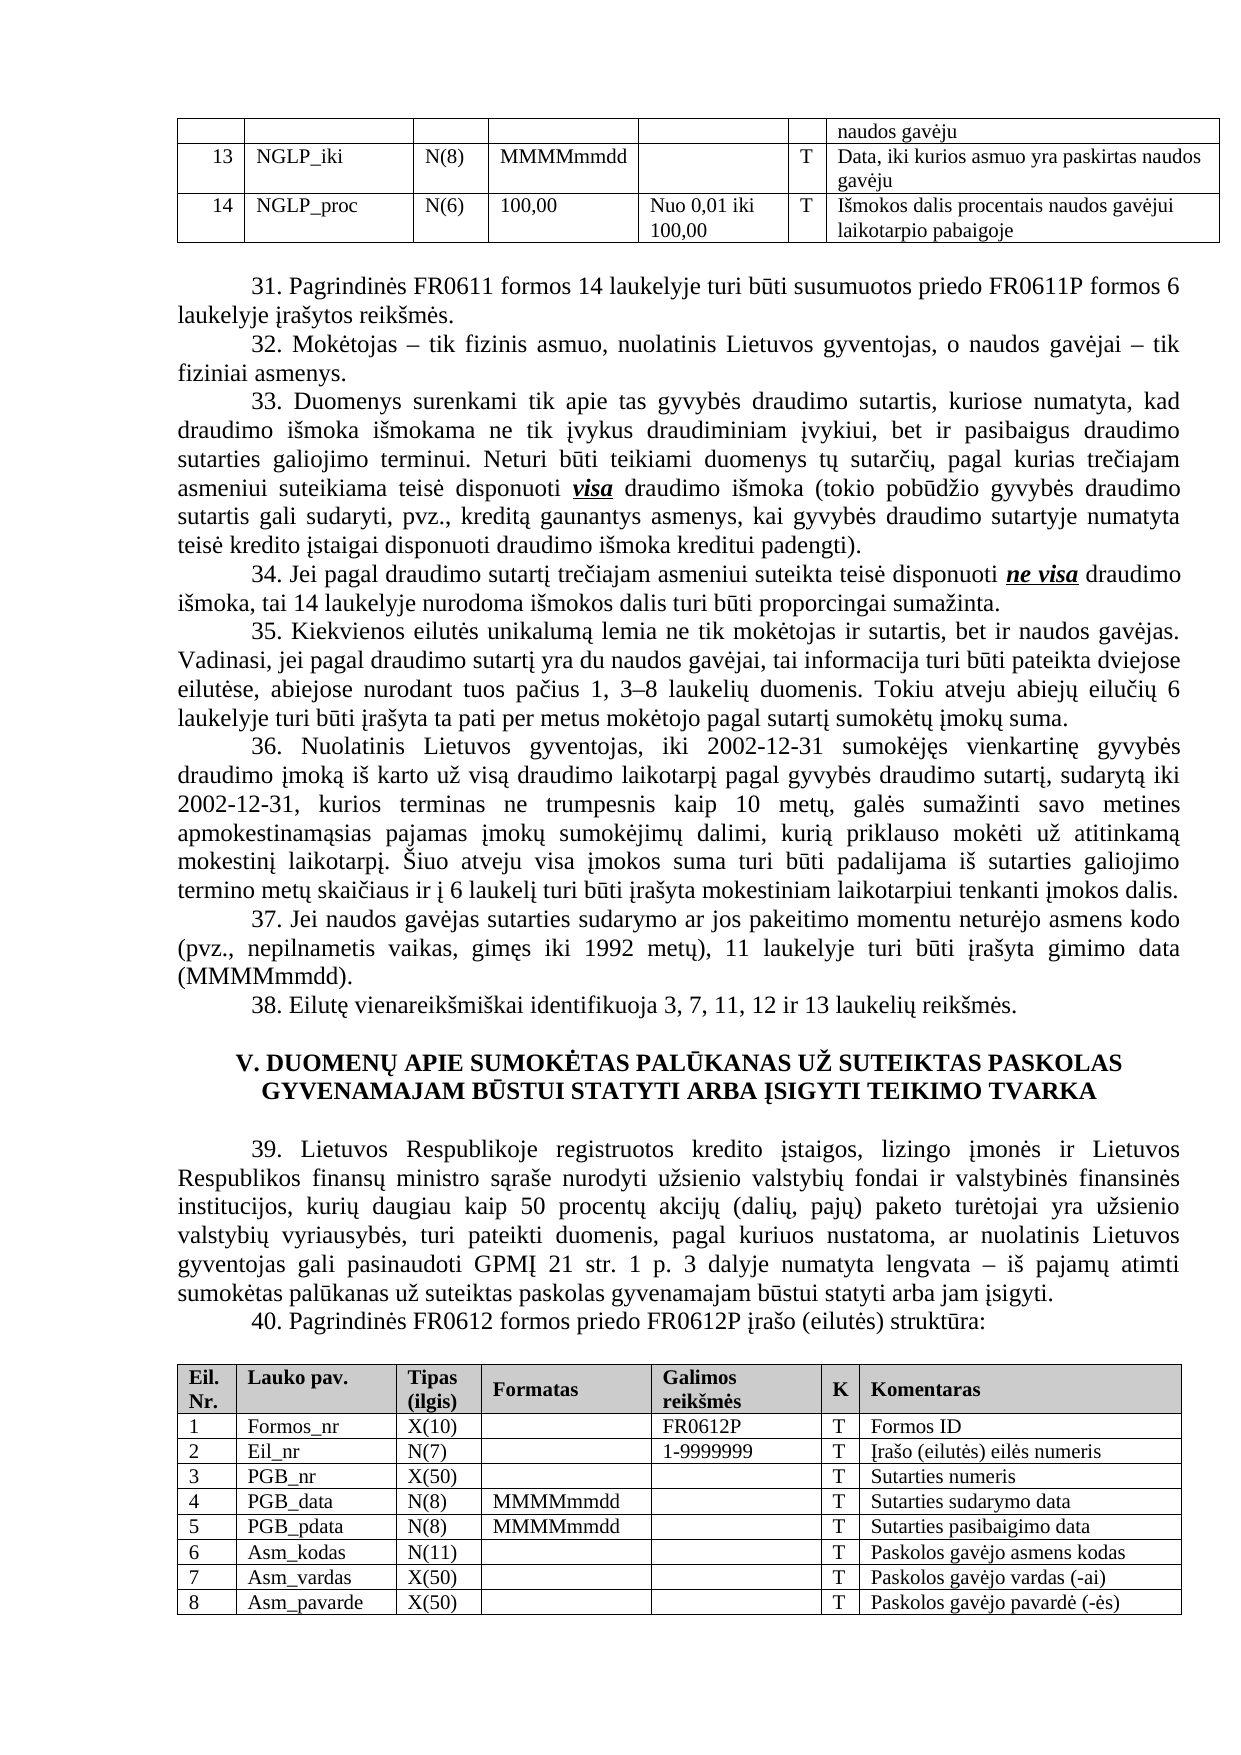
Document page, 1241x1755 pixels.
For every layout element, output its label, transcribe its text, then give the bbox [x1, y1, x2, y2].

table_cell 6 [178, 1540, 236, 1564]
table_cell Nuo 0,01 iki 100,00 [639, 194, 788, 242]
text V. duomenų apie sumokėtas palūkanas už suteiktas paskolas gyvenamajam būstui statyti arba įsigyti teikimo tvarka [177, 1048, 1181, 1105]
table_cell Įrašo (eilutės) eilės numeris [860, 1439, 1181, 1463]
table_cell X(50) [397, 1464, 481, 1488]
table_cell 100,00 [489, 194, 638, 242]
table_cell N(11) [397, 1540, 481, 1564]
text 40. Pagrindinės FR0612 formos priedo FR0612P įrašo (eilutės) struktūra: [177, 1306, 1181, 1335]
table_cell MMMMmmdd [482, 1515, 651, 1538]
table_cell T [822, 1464, 859, 1488]
table_cell [482, 1414, 651, 1438]
table_cell [652, 1464, 821, 1488]
table_cell T [789, 144, 826, 192]
table_cell [482, 1464, 651, 1488]
table_cell 4 [178, 1489, 236, 1513]
table_cell 2 [178, 1439, 236, 1463]
table_cell [482, 1540, 651, 1564]
table_cell NGLP_proc [245, 194, 413, 242]
table_cell Data, iki kurios asmuo yra paskirtas naudos gavėju [827, 144, 1219, 192]
table_cell NGLP_iki [245, 144, 413, 192]
table_cell Paskolos gavėjo pavardė (-ės) [860, 1590, 1181, 1614]
table_cell [652, 1489, 821, 1513]
table_cell N(6) [414, 194, 488, 242]
text 38. Eilutę vienareikšmiškai identifikuoja 3, 7, 11, 12 ir 13 laukelių reikšmės. [177, 990, 1181, 1019]
table_cell PGB_nr [237, 1464, 396, 1488]
text 35. Kiekvienos eilutės unikalumą lemia ne tik mokėtojas ir sutartis, bet ir naudos gavėjas. Vadinasi, jei pagal draudimo sutartį yra du naudos gavėjai, tai informacija turi būti pateikta dviejose eilutėse, abiejose nurodant tuos pačius 1, 3–8 laukelių duomenis. Tokiu atveju abiejų eilučių 6 laukelyje turi būti įrašyta ta pati per metus mokėtojo pagal sutartį sumokėtų įmokų suma. [177, 616, 1181, 731]
table_cell [652, 1515, 821, 1538]
table_cell 5 [178, 1515, 236, 1538]
table_cell Išmokos dalis procentais naudos gavėjui laikotarpio pabaigoje [827, 194, 1219, 242]
table_cell [178, 119, 244, 143]
table_cell T [822, 1414, 859, 1438]
table_header K [822, 1365, 859, 1413]
table_cell N(8) [397, 1489, 481, 1513]
table_cell [652, 1590, 821, 1614]
table_cell [482, 1565, 651, 1589]
text 39. Lietuvos Respublikoje registruotos kredito įstaigos, lizingo įmonės ir Lietuvos Respublikos finansų ministro sąraše nurodyti užsienio valstybių fondai ir valstybinės finansinės institucijos, kurių daugiau kaip 50 procentų akcijų (dalių, pajų) paketo turėtojai yra užsienio valstybių vyriausybės, turi pateikti duomenis, pagal kuriuos nustatoma, ar nuolatinis Lietuvos gyventojas gali pasinaudoti GPMĮ 21 str. 1 p. 3 dalyje numatyta lengvata – iš pajamų atimti sumokėtas palūkanas už suteiktas paskolas gyvenamajam būstui statyti arba jam įsigyti. [177, 1134, 1181, 1306]
table_cell FR0612P [652, 1414, 821, 1438]
table_cell 1 [178, 1414, 236, 1438]
table_header Eil. Nr. [178, 1365, 236, 1413]
table_cell Sutarties numeris [860, 1464, 1181, 1488]
text 37. Jei naudos gavėjas sutarties sudarymo ar jos pakeitimo momentu neturėjo asmens kodo (pvz., nepilnametis vaikas, gimęs iki 1992 metų), 11 laukelyje turi būti įrašyta gimimo data (MMMMmmdd). [177, 904, 1181, 990]
table_cell N(8) [397, 1515, 481, 1538]
table_cell X(10) [397, 1414, 481, 1438]
table_cell [482, 1439, 651, 1463]
table_cell 7 [178, 1565, 236, 1589]
table_cell N(7) [397, 1439, 481, 1463]
text 34. Jei pagal draudimo sutartį trečiajam asmeniui suteikta teisė disponuoti ne visa draudimo išmoka, tai 14 laukelyje nurodoma išmokos dalis turi būti proporcingai sumažinta. [177, 559, 1181, 616]
table_cell T [822, 1565, 859, 1589]
table_cell Asm_vardas [237, 1565, 396, 1589]
table_cell naudos gavėju [827, 119, 1219, 143]
table_header Komentaras [860, 1365, 1181, 1413]
table_cell MMMMmmdd [482, 1489, 651, 1513]
table_cell Eil_nr [237, 1439, 396, 1463]
table_cell [482, 1590, 651, 1614]
table_cell [789, 119, 826, 143]
table_cell T [822, 1515, 859, 1538]
table_cell Asm_kodas [237, 1540, 396, 1564]
table_cell Formos_nr [237, 1414, 396, 1438]
table_cell PGB_data [237, 1489, 396, 1513]
table_cell 14 [178, 194, 244, 242]
table_cell Paskolos gavėjo vardas (-ai) [860, 1565, 1181, 1589]
table_cell 1-9999999 [652, 1439, 821, 1463]
table_cell 8 [178, 1590, 236, 1614]
table_cell [414, 119, 488, 143]
table_cell MMMMmmdd [489, 144, 638, 192]
table_cell Formos ID [860, 1414, 1181, 1438]
table_cell Asm_pavarde [237, 1590, 396, 1614]
text 32. Mokėtojas – tik fizinis asmuo, nuolatinis Lietuvos gyventojas, o naudos gavėjai – tik fiziniai asmenys. [177, 329, 1181, 386]
table_cell N(8) [414, 144, 488, 192]
table_cell 3 [178, 1464, 236, 1488]
table_cell Sutarties sudarymo data [860, 1489, 1181, 1513]
table_cell T [822, 1540, 859, 1564]
table_cell X(50) [397, 1590, 481, 1614]
table_cell [245, 119, 413, 143]
table_cell Paskolos gavėjo asmens kodas [860, 1540, 1181, 1564]
table_header Formatas [482, 1365, 651, 1413]
table_cell T [822, 1489, 859, 1513]
table_cell X(50) [397, 1565, 481, 1589]
table_header Galimos reikšmės [652, 1365, 821, 1413]
table_cell [639, 119, 788, 143]
table_cell T [822, 1590, 859, 1614]
text 31. Pagrindinės FR0611 formos 14 laukelyje turi būti susumuotos priedo FR0611P formos 6 laukelyje įrašytos reikšmės. [177, 271, 1181, 329]
table_cell PGB_pdata [237, 1515, 396, 1538]
table_cell 13 [178, 144, 244, 192]
table_header Lauko pav. [237, 1365, 396, 1413]
table_cell [639, 144, 788, 192]
table_cell Sutarties pasibaigimo data [860, 1515, 1181, 1538]
text 33. Duomenys surenkami tik apie tas gyvybės draudimo sutartis, kuriose numatyta, kad draudimo išmoka išmokama ne tik įvykus draudiminiam įvykiui, bet ir pasibaigus draudimo sutarties galiojimo terminui. Neturi būti teikiami duomenys tų sutarčių, pagal kurias trečiajam asmeniui suteikiama teisė disponuoti visa draudimo išmoka (tokio pobūdžio gyvybės draudimo sutartis gali sudaryti, pvz., kreditą gaunantys asmenys, kai gyvybės draudimo sutartyje numatyta teisė kredito įstaigai disponuoti draudimo išmoka kreditui padengti). [177, 386, 1181, 559]
table_cell T [789, 194, 826, 242]
text 36. Nuolatinis Lietuvos gyventojas, iki 2002-12-31 sumokėjęs vienkartinę gyvybės draudimo įmoką iš karto už visą draudimo laikotarpį pagal gyvybės draudimo sutartį, sudarytą iki 2002-12-31, kurios terminas ne trumpesnis kaip 10 metų, galės sumažinti savo metines apmokestinamąsias pajamas įmokų sumokėjimų dalimi, kurią priklauso mokėti už atitinkamą mokestinį laikotarpį. Šiuo atveju visa įmokos suma turi būti padalijama iš sutarties galiojimo termino metų skaičiaus ir į 6 laukelį turi būti įrašyta mokestiniam laikotarpiui tenkanti įmokos dalis. [177, 731, 1181, 904]
table_cell [652, 1540, 821, 1564]
table_cell [489, 119, 638, 143]
table_header Tipas (ilgis) [397, 1365, 481, 1413]
table_cell [652, 1565, 821, 1589]
table_cell T [822, 1439, 859, 1463]
